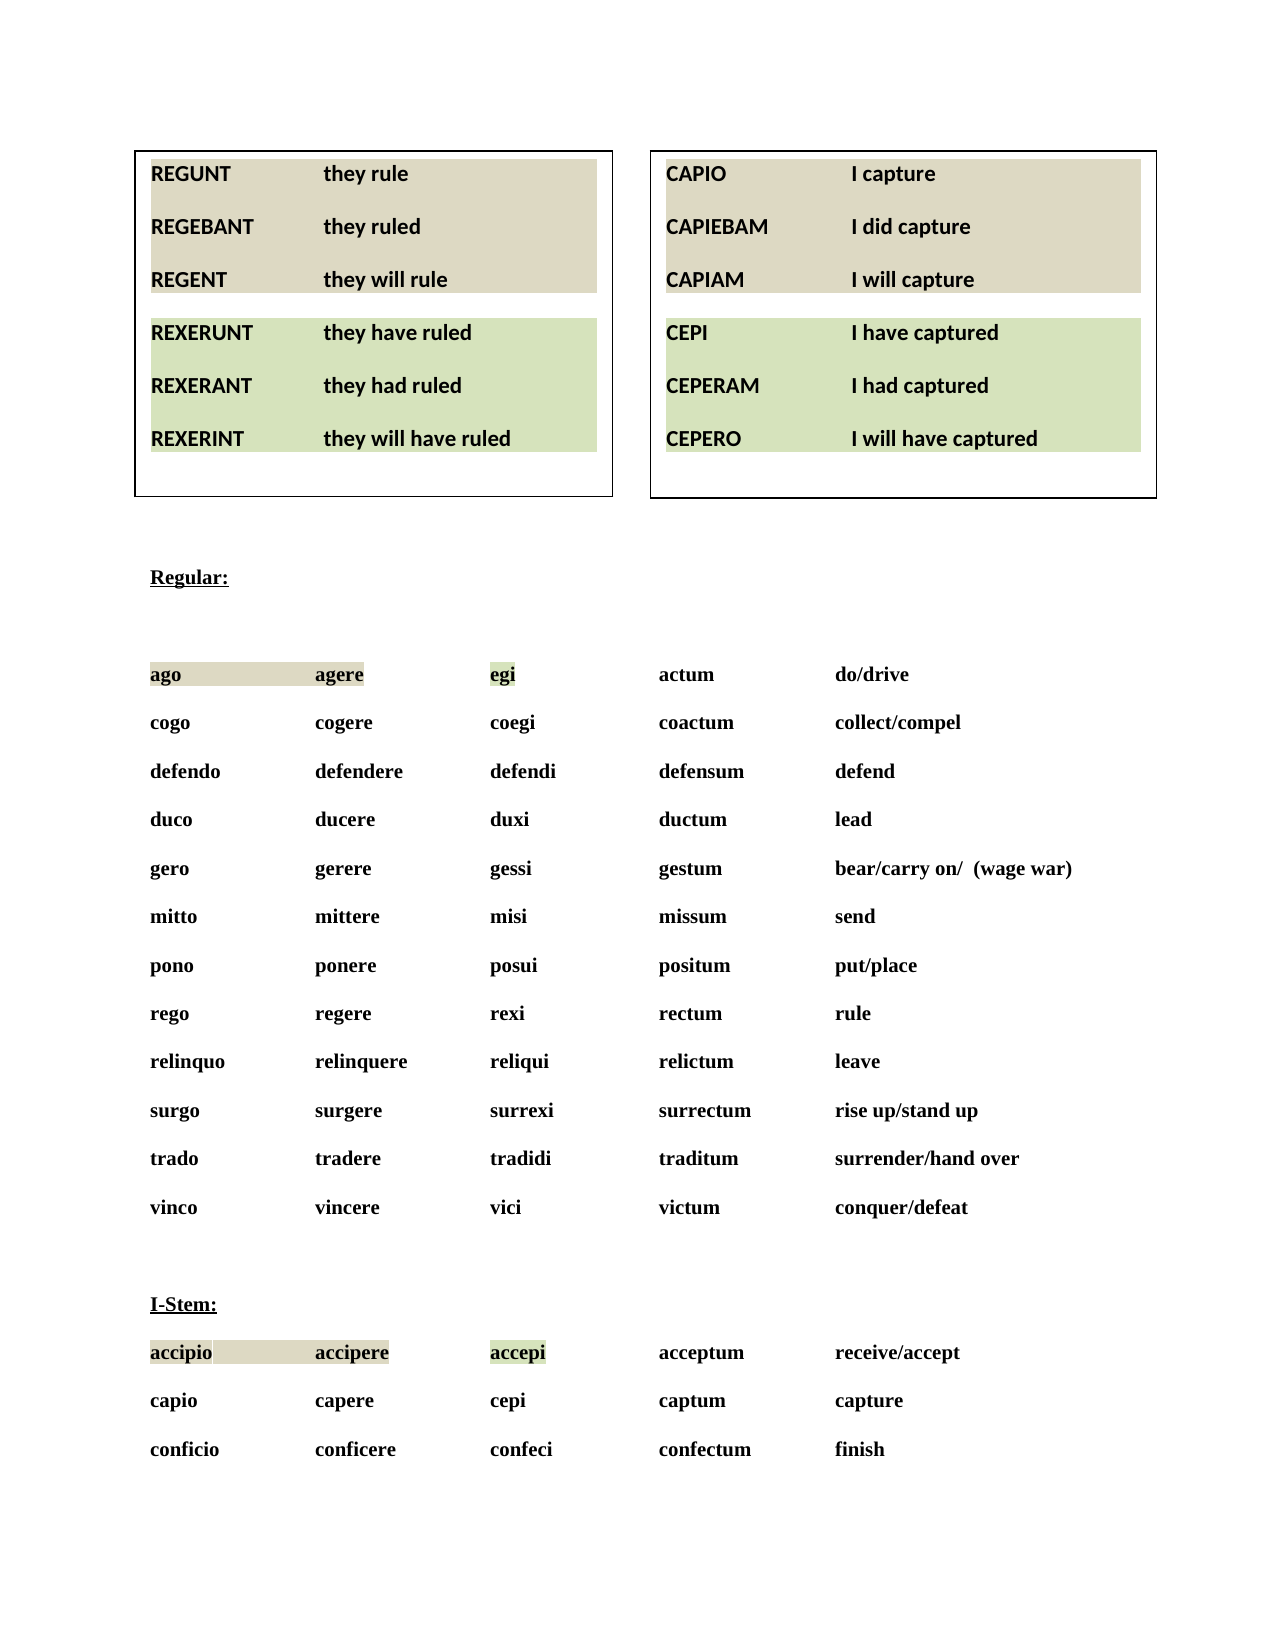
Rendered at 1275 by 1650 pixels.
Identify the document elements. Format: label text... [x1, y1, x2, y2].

text Basic Vocabulary for the 3rd Conjugation [613, 468, 649, 492]
text gero gerere gessi gestum bear/carry on/ (wage war) [150, 856, 1125, 880]
text cogo cogere coegi coactum collect/compel [150, 710, 1125, 734]
text I-Stem: [150, 1292, 1125, 1316]
text REXERUNT they have ruled [151, 318, 597, 346]
text defendo defendere defendi defensum defend [150, 759, 1125, 783]
text relinquo relinquere reliqui relictum leave [150, 1049, 1125, 1073]
text REGEBANT they ruled [151, 212, 597, 240]
text Regular: [150, 565, 1125, 589]
text CEPERAM I had captured [666, 371, 1141, 399]
text mitto mittere misi missum send [150, 904, 1125, 928]
text CEPERO I will have captured [666, 424, 1141, 452]
text CAPIEBAM I did capture [666, 212, 1141, 240]
text REGENT they will rule [151, 265, 597, 293]
text CAPIAM I will capture [666, 265, 1141, 293]
text vinco vincere vici victum conquer/defeat [150, 1195, 1125, 1219]
text surgo surgere surrexi surrectum rise up/stand up [150, 1098, 1125, 1122]
text trado tradere tradidi traditum surrender/hand over [150, 1146, 1125, 1170]
text REXERANT they had ruled [151, 371, 597, 399]
text ago agere egi actum do/drive [150, 662, 1125, 686]
text duco ducere duxi ductum lead [150, 807, 1125, 831]
text REXERINT they will have ruled [151, 424, 597, 452]
text capio capere cepi captum capture [150, 1388, 1125, 1412]
text rego regere rexi rectum rule [150, 1001, 1125, 1025]
text CAPIO I capture [666, 159, 1141, 187]
text REGUNT they rule [151, 159, 597, 187]
text CEPI I have captured [666, 318, 1141, 346]
text accipio accipere accepi acceptum receive/accept [150, 1340, 1125, 1364]
text conficio conficere confeci confectum finish [150, 1437, 1125, 1461]
text pono ponere posui positum put/place [150, 952, 1125, 977]
